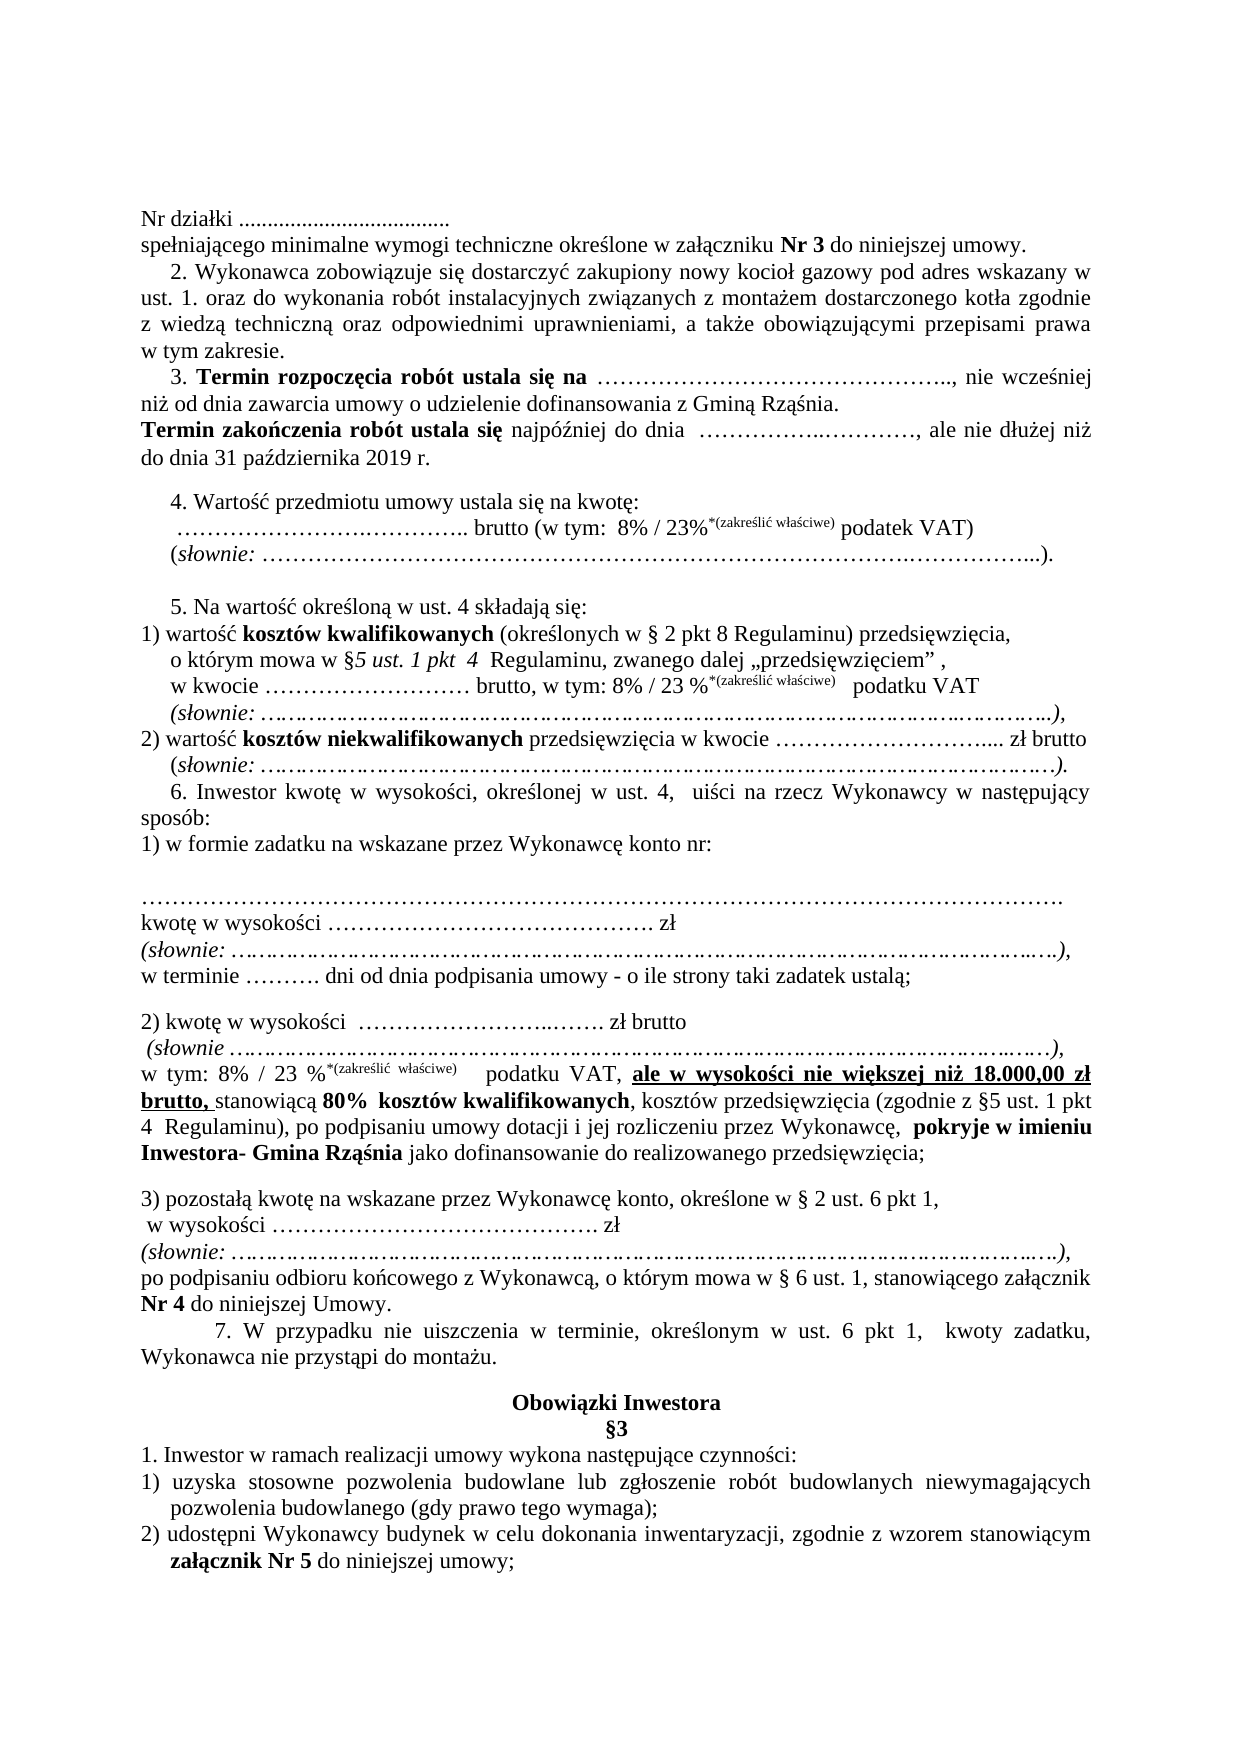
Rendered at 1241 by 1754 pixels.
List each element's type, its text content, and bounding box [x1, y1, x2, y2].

text 1) w formie zadatku na wskazane przez Wykonawcę konto nr: [141, 830, 1092, 857]
text (słownie: ………………………………………………………………………………………….…………..), [170, 699, 1092, 725]
text Termin zakończenia robót ustala się najpóźniej do dnia ……………..…………, ale nie dłużej niż do dnia 31 października 2019 r. [141, 416, 1092, 470]
text 2. Wykonawca zobowiązuje się dostarczyć zakupiony nowy kocioł gazowy pod adres wskazany w ust. 1. oraz do wykonania robót instalacyjnych związanych z montażem dostarczonego kotła zgodnie z wiedzą techniczną oraz odpowiednimi uprawnieniami, a także obowiązującymi przepisami prawa w tym zakresie. [141, 258, 1092, 363]
text 7. W przypadku nie uiszczenia w terminie, określonym w ust. 6 pkt 1, kwoty zadatku, Wykonawca nie przystąpi do montażu. [141, 1317, 1092, 1369]
text w tym: 8% / 23 %*(zakreślić właściwe) podatku VAT, ale w wysokości nie większej niż 18.000,00 zł brutto, stanowiącą 80% kosztów kwalifikowanych, kosztów przedsięwzięcia (zgodnie z §5 ust. 1 pkt 4 Regulaminu), po podpisaniu umowy dotacji i jej rozliczeniu przez Wykonawcę, pokryje w imieniu Inwestora- Gmina Rząśnia jako dofinansowanie do realizowanego przedsięwzięcia; [141, 1060, 1092, 1166]
text (słownie: ………………………………………………………………………………………………………). [170, 751, 1092, 778]
text 2) wartość kosztów niekwalifikowanych przedsięwzięcia w kwocie ……………………….... zł brutto [141, 725, 1092, 751]
text 1) wartość kosztów kwalifikowanych (określonych w § 2 pkt 8 Regulaminu) przedsięwzięcia, o którym mowa w §5 ust. 1 pkt 4 Regulaminu, zwanego dalej „przedsięwzięciem” , w kwocie ……………………… brutto, w tym: 8% / 23 %*(zakreślić właściwe) podatku VAT [141, 619, 1092, 699]
text 6. Inwestor kwotę w wysokości, określonej w ust. 4, uiści na rzecz Wykonawcy w następujący sposób: [141, 778, 1092, 830]
text 3) pozostałą kwotę na wskazane przez Wykonawcę konto, określone w § 2 ust. 6 pkt 1, [141, 1185, 1092, 1211]
text (słownie: ………………………………………………………………………….……………...). [170, 541, 1092, 567]
text (słownie: ……………………………………………………………………………………………………….….), po podpisaniu odbioru końcowego z Wykonawcą, o którym mowa w § 6 ust. 1, stanowiącego załącznik Nr 4 do niniejszej Umowy. [141, 1238, 1092, 1317]
text Obowiązki Inwestora [141, 1389, 1092, 1415]
text …………………….………….. brutto (w tym: 8% / 23%*(zakreślić właściwe) podatek VAT) [141, 514, 1092, 541]
text 3. Termin rozpoczęcia robót ustala się na ……………………………………….., nie wcześniej niż od dnia zawarcia umowy o udzielenie dofinansowania z Gminą Rząśnia. [141, 363, 1092, 416]
text 2) udostępni Wykonawcy budynek w celu dokonania inwentaryzacji, zgodnie z wzorem stanowiącym załącznik Nr 5 do niniejszej umowy; [141, 1520, 1092, 1573]
text …………………………………………………………………………………………………………. [141, 883, 1092, 909]
text 1. Inwestor w ramach realizacji umowy wykona następujące czynności: [141, 1441, 1092, 1468]
text (słownie: ……………………………………………………………………………………………………….….), w terminie ………. dni od dnia podpisania umowy - o ile strony taki zadatek ustalą; [141, 936, 1092, 988]
text 5. Na wartość określoną w ust. 4 składają się: [141, 593, 1092, 619]
text kwotę w wysokości ……………………………………. zł [141, 909, 1092, 936]
text 1) uzyska stosowne pozwolenia budowlane lub zgłoszenie robót budowlanych niewymagających pozwolenia budowlanego (gdy prawo tego wymaga); [141, 1468, 1092, 1520]
text 4. Wartość przedmiotu umowy ustala się na kwotę: [141, 488, 1092, 514]
text §3 [141, 1415, 1092, 1441]
text (słownie …………………………………………………………………………………………………….……), [141, 1034, 1092, 1060]
text 2) kwotę w wysokości ……………………..……. zł brutto [141, 1008, 1092, 1034]
text spełniającego minimalne wymogi techniczne określone w załączniku Nr 3 do niniejszej umowy. [141, 231, 1092, 258]
text w wysokości ……………………………………. zł [141, 1211, 1092, 1238]
text Nr działki ..................................... [141, 205, 1092, 231]
